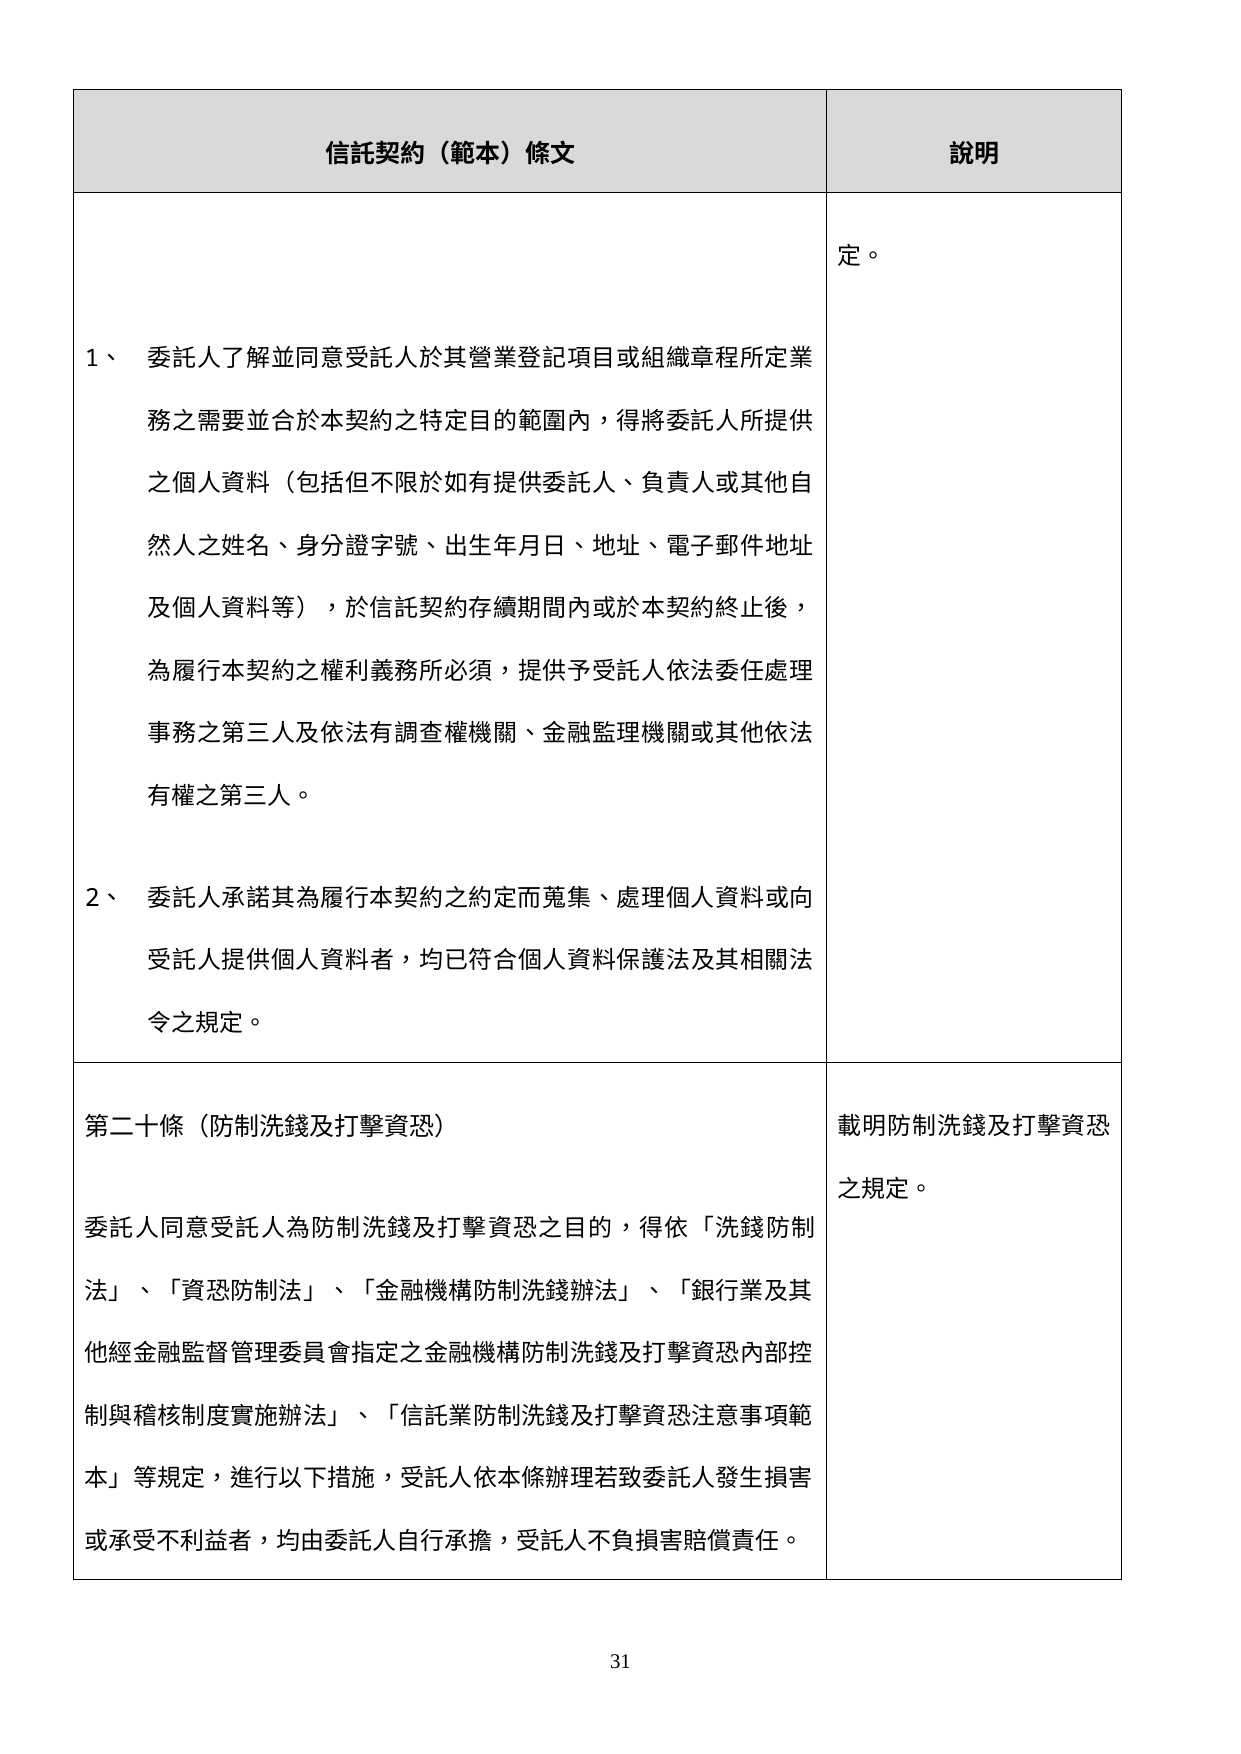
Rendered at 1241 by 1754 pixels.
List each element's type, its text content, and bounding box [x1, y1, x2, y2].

table_cell 定。 [827, 193, 1121, 1062]
table_cell 載明防制洗錢及打擊資恐之規定。 [827, 1063, 1121, 1579]
table_cell 第十九條（個人資料保護） 委託人了解並同意受託人於其營業登記項目或組織章程所定業務之需要並合於本契約之特定目的範圍內，得將委託人所提供之個人資料（包括但不限於如有提供委託人、負責人或其他自然人之姓名、身分證字號、出生年月日、地址、電子郵件地址及個人資料等），於信託契約存續期間內或於本契約終止後，為履行本契約之權利義務所必須，提供予受託人依法委任處理事務之第三人及依法有調查權機關、金融監理機關或其他依法有權之第三人。 委託人承諾其為履行本契約之約定而蒐集、處理個人資料或向受託人提供個人資料者，均已符合個人資料保護法及其相關法令之規定。 [74, 193, 826, 1062]
table_header 說明 [827, 90, 1121, 192]
table_header 信託契約（範本）條文 [74, 90, 826, 192]
table_cell 第二十條（防制洗錢及打擊資恐） 委託人同意受託人為防制洗錢及打擊資恐之目的，得依「洗錢防制法」、「資恐防制法」、「金融機構防制洗錢辦法」、「銀行業及其他經金融監督管理委員會指定之金融機構防制洗錢及打擊資恐內部控制與稽核制度實施辦法」、「信託業防制洗錢及打擊資恐注意事項範本」等規定，進行以下措施，受託人依本條辦理若致委託人發生損害或承受不利益者，均由委託人自行承擔，受託人不負損害賠償責任。 委託人與受託人簽訂本契約時，委託人須提供防制洗錢及打擊資恐審查之所需資料，若委託人及／或關聯人（包括但不限於法定代理人、負責人、代表人、法人之實質受益人、對法人行使控制權之人、交易有關對象，以下稱「關聯人」）拒絕提供；或經受託人審查委託人及／或關聯人為受經濟制裁、外國政府或國際洗錢防制組織認定之恐怖分子或團體時，受託人得立即停止業務往來或逕行關戶。 受託人於發現委託人及／或關聯人為受任何國家或國際組織之經濟制裁、資恐防制法指定之個人、法人或團體，以及本國政府、外國政府或國際組織認定或追查之恐怖分子或團體時，得逕行暫時停止本契約所載各項交易與業務關係而毋需另行通知委託人及／或關聯人；受託人並得終止本契約下一部或全部約定條款，惟受託人須於發生終止效力Ｏ天（含）前以書面通知委託人。 受託人於定期及／或不定期審查委託人及關聯人身分作業或認為必要時（包括但不限於：懷疑委託人交易異常、涉及非法活動、疑似洗錢、資恐活動、或媒體報導涉及違法之案件等），得要求委託人於接獲受託人通知後[Ｏ（所定期間）]天（含）內提供審查所需之必要個人（含委託人及關聯人）或公司資料、或對交易性質、目的或資金來源進行說明；委託人逾期仍不履行者或受託人認為必要時，受託人得以書面暫時停止本契約所載之各項交易與業務關係、或視為全部或部分到期、加速到期、禁止開立新帳戶及往來新產品或新業務、或逕行關戶，或終止本契約下之各項服務約定條款，並於終止之書面通知到達時發生效力。 受託人得將疑似洗錢、受任何國家或國際組織經濟或貿易限制／制裁、具受受託人控管特殊身分或前揭目的相關之委託人與受託人從事任何交易之資料、與委託人及委託人關聯人有關之資料在受託人、受託人分支機構、受託人關係企業及其他依法令或經主管機關核准之對象（下稱「收受對象」）間傳遞，以作為機密使用（包括但不限於有關任何服務之提供及作為資料處理、統計及風險分析之用）。前揭各該收受對象依法令、主管機關或法律程序之要求得處理、移轉及揭露該等資料。 [74, 1063, 826, 1579]
